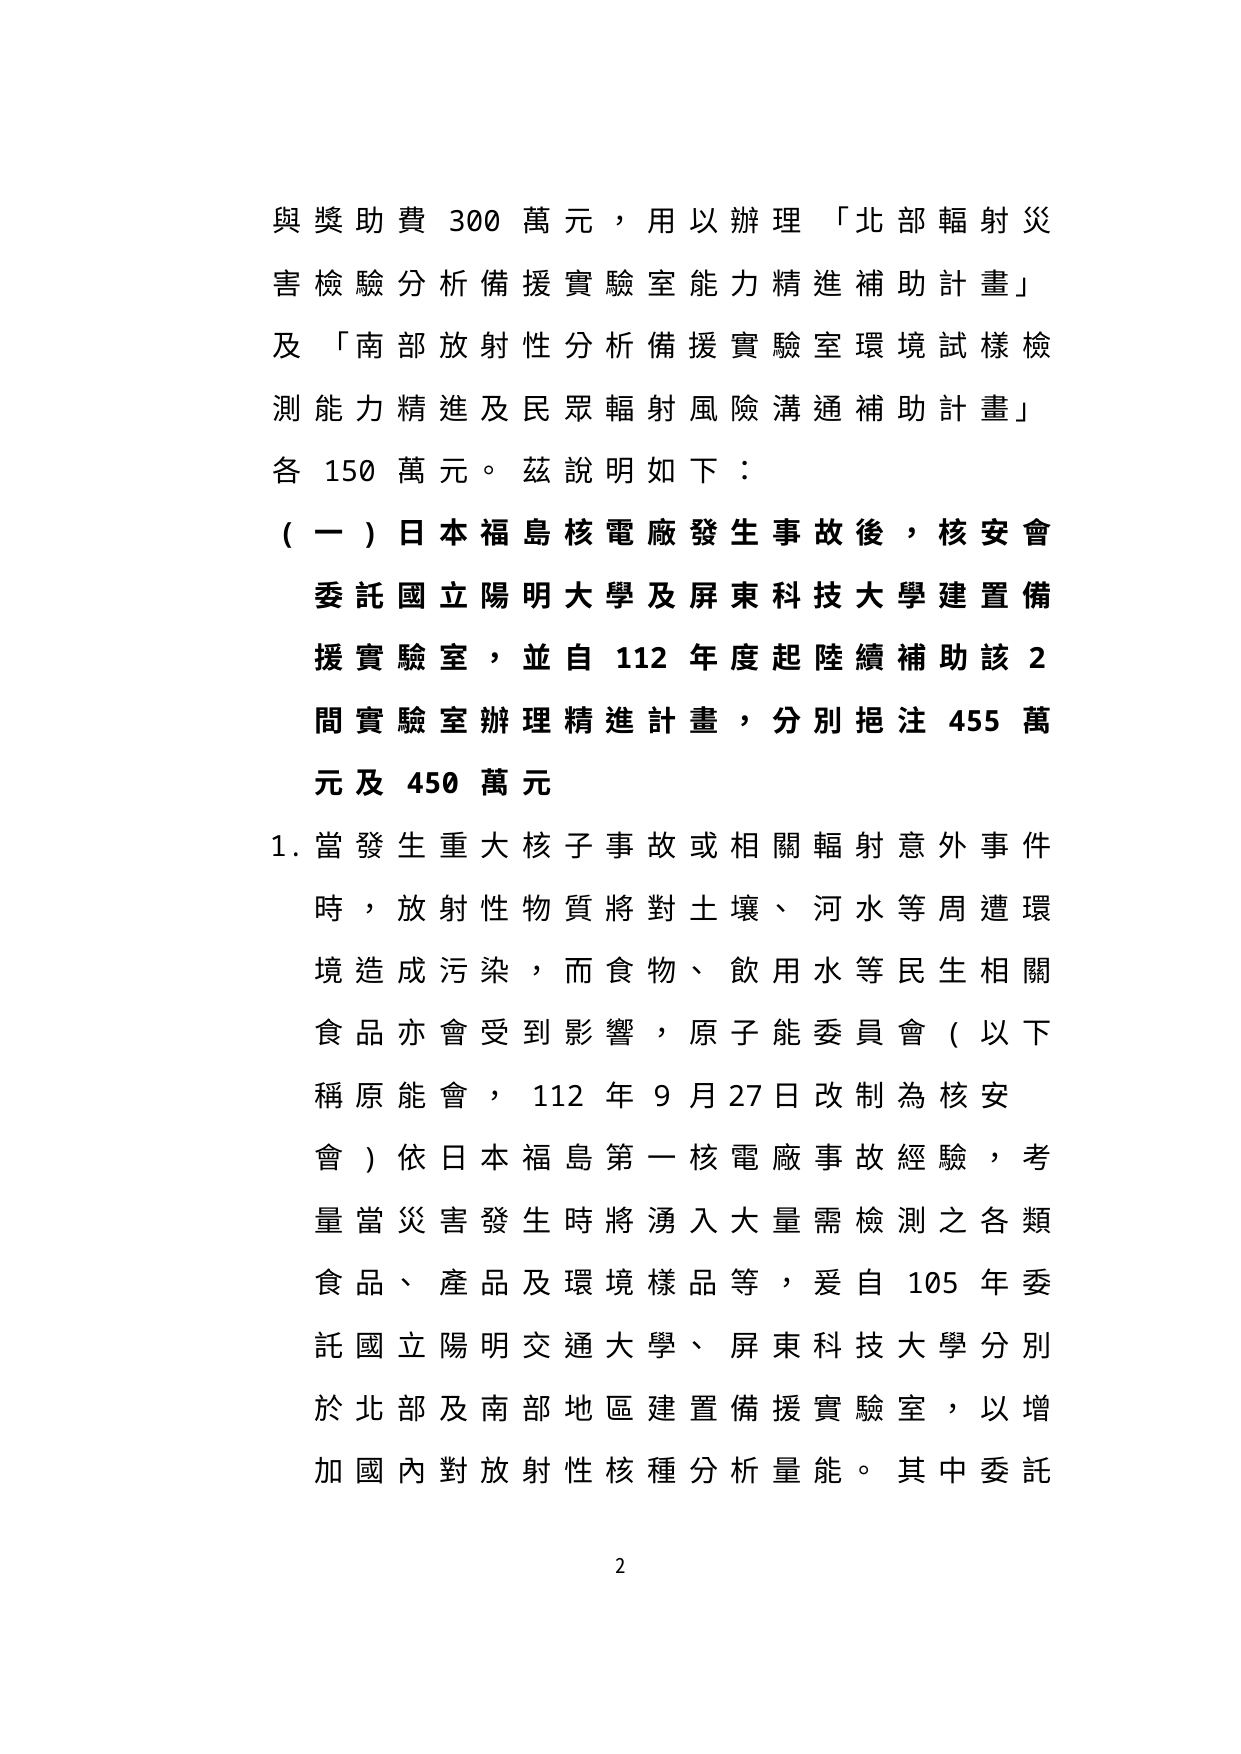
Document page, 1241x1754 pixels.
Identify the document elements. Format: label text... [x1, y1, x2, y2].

text 1.當發生重大核子事故或相關輻射意外事件時，放射性物質將對土壤、河水等周遭環境造成污染，而食物、飲用水等民生相關食品亦會受到影響，原子能委員會(以下稱原能會，112年9月27日改制為核安會)依日本福島第一核電廠事故經驗，考量當災害發生時將湧入大量需檢測之各類食品、產品及環境樣品等，爰自105年委託國立陽明交通大學、屏東科技大學分別於北部及南部地區建置備援實驗室，以增加國內對放射性核種分析量能。其中委託國立陽明交通大學建置之北部輻射災害檢驗分析備援實驗室(以下稱北部備援實驗室)於108年11月啟用、總建置經費1,687萬1千元，另委託國立屏東科技大學建置之南部放射性分析備援實驗室(以下稱南部備援實驗室)於107年10月啟用、總建置經費1,330萬元；且稱該兩間備援實驗室均已取得全國認證基金會(以下稱TAF)游離輻射測試領域實驗室認證及衛生福利部食品藥物管理署(以下稱TFDA)放射性核種之食品檢驗機構認證，並將實驗室檢測量能擴展至環境領域。 [261, 802, 1058, 1490]
text (一)日本福島核電廠發生事故後，核安會委託國立陽明大學及屏東科技大學建置備援實驗室，並自112年度起陸續補助該2間實驗室辦理精進計畫，分別挹注455萬元及450萬元 [242, 490, 1058, 802]
text 與獎助費300萬元，用以辦理「北部輻射災害檢驗分析備援實驗室能力精進補助計畫」及「南部放射性分析備援實驗室環境試樣檢測能力精進及民眾輻射風險溝通補助計畫」各150萬元。茲說明如下： [235, 177, 1058, 490]
